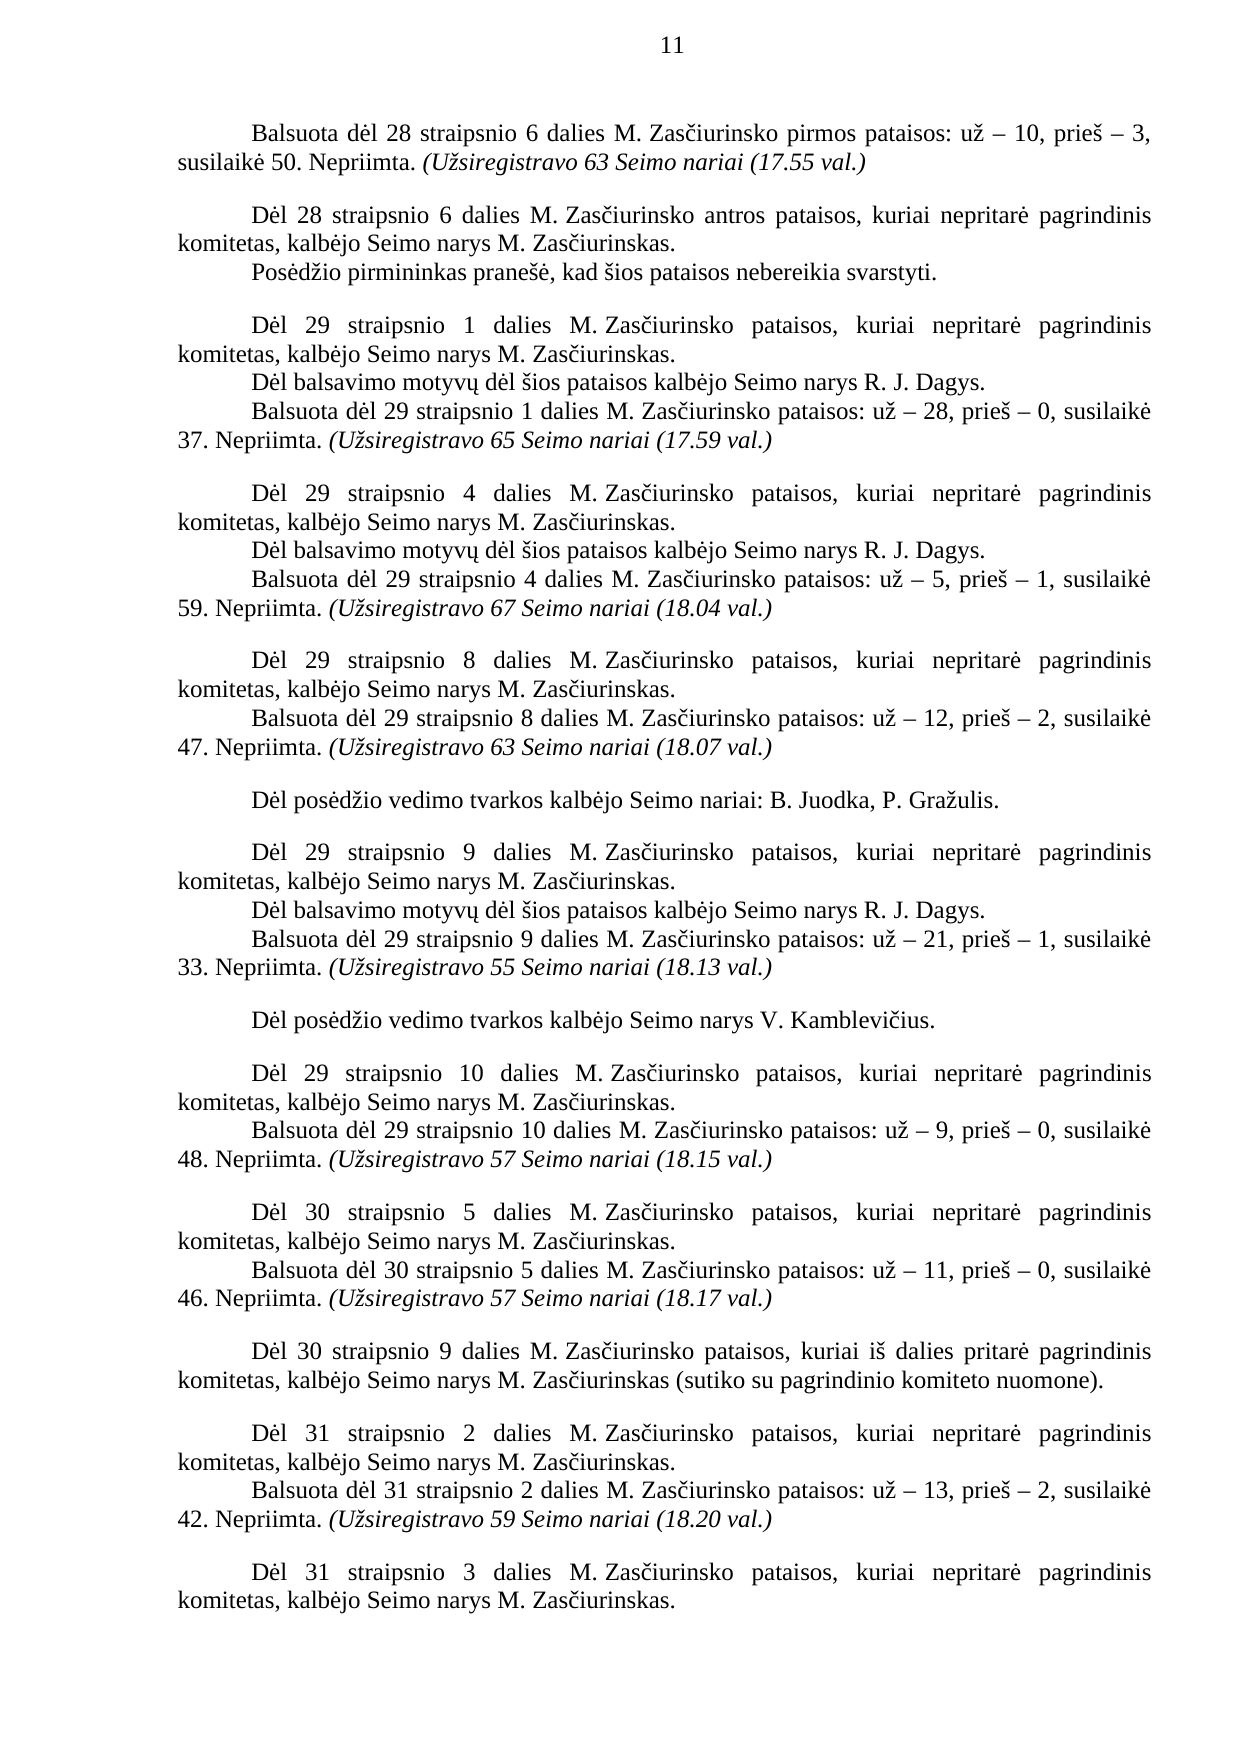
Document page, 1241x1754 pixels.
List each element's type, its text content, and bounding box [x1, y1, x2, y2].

text Balsuota dėl 29 straipsnio 1 dalies M. Zasčiurinsko pataisos: už – 28, prieš – 0, susilaikė 37. Nepriimta. (Užsiregistravo 65 Seimo nariai (17.59 val.) [177, 396, 1152, 454]
text Dėl 29 straipsnio 4 dalies M. Zasčiurinsko pataisos, kuriai nepritarė pagrindinis komitetas, kalbėjo Seimo narys M. Zasčiurinskas. [177, 478, 1152, 535]
text Dėl balsavimo motyvų dėl šios pataisos kalbėjo Seimo narys R. J. Dagys. [177, 535, 1152, 564]
text Balsuota dėl 29 straipsnio 9 dalies M. Zasčiurinsko pataisos: už – 21, prieš – 1, susilaikė 33. Nepriimta. (Užsiregistravo 55 Seimo nariai (18.13 val.) [177, 924, 1152, 981]
text Dėl 30 straipsnio 5 dalies M. Zasčiurinsko pataisos, kuriai nepritarė pagrindinis komitetas, kalbėjo Seimo narys M. Zasčiurinskas. [177, 1197, 1152, 1255]
text Dėl posėdžio vedimo tvarkos kalbėjo Seimo narys V. Kamblevičius. [177, 1005, 1152, 1034]
text Dėl 29 straipsnio 10 dalies M. Zasčiurinsko pataisos, kuriai nepritarė pagrindinis komitetas, kalbėjo Seimo narys M. Zasčiurinskas. [177, 1058, 1152, 1116]
text Dėl balsavimo motyvų dėl šios pataisos kalbėjo Seimo narys R. J. Dagys. [177, 895, 1152, 924]
text Balsuota dėl 31 straipsnio 2 dalies M. Zasčiurinsko pataisos: už – 13, prieš – 2, susilaikė 42. Nepriimta. (Užsiregistravo 59 Seimo nariai (18.20 val.) [177, 1475, 1152, 1533]
text Balsuota dėl 30 straipsnio 5 dalies M. Zasčiurinsko pataisos: už – 11, prieš – 0, susilaikė 46. Nepriimta. (Užsiregistravo 57 Seimo nariai (18.17 val.) [177, 1255, 1152, 1312]
text Dėl 31 straipsnio 2 dalies M. Zasčiurinsko pataisos, kuriai nepritarė pagrindinis komitetas, kalbėjo Seimo narys M. Zasčiurinskas. [177, 1418, 1152, 1475]
text Dėl 29 straipsnio 8 dalies M. Zasčiurinsko pataisos, kuriai nepritarė pagrindinis komitetas, kalbėjo Seimo narys M. Zasčiurinskas. [177, 646, 1152, 703]
text Dėl 29 straipsnio 9 dalies M. Zasčiurinsko pataisos, kuriai nepritarė pagrindinis komitetas, kalbėjo Seimo narys M. Zasčiurinskas. [177, 837, 1152, 895]
text Dėl 31 straipsnio 3 dalies M. Zasčiurinsko pataisos, kuriai nepritarė pagrindinis komitetas, kalbėjo Seimo narys M. Zasčiurinskas. [177, 1557, 1152, 1614]
text Balsuota dėl 29 straipsnio 8 dalies M. Zasčiurinsko pataisos: už – 12, prieš – 2, susilaikė 47. Nepriimta. (Užsiregistravo 63 Seimo nariai (18.07 val.) [177, 703, 1152, 761]
text Balsuota dėl 29 straipsnio 10 dalies M. Zasčiurinsko pataisos: už – 9, prieš – 0, susilaikė 48. Nepriimta. (Užsiregistravo 57 Seimo nariai (18.15 val.) [177, 1116, 1152, 1173]
text Dėl balsavimo motyvų dėl šios pataisos kalbėjo Seimo narys R. J. Dagys. [177, 367, 1152, 396]
text Balsuota dėl 28 straipsnio 6 dalies M. Zasčiurinsko pirmos pataisos: už – 10, prieš – 3, susilaikė 50. Nepriimta. (Užsiregistravo 63 Seimo nariai (17.55 val.) [177, 118, 1152, 176]
text Dėl 28 straipsnio 6 dalies M. Zasčiurinsko antros pataisos, kuriai nepritarė pagrindinis komitetas, kalbėjo Seimo narys M. Zasčiurinskas. [177, 200, 1152, 257]
text Dėl posėdžio vedimo tvarkos kalbėjo Seimo nariai: B. Juodka, P. Gražulis. [177, 785, 1152, 813]
text Dėl 30 straipsnio 9 dalies M. Zasčiurinsko pataisos, kuriai iš dalies pritarė pagrindinis komitetas, kalbėjo Seimo narys M. Zasčiurinskas (sutiko su pagrindinio komiteto nuomone). [177, 1336, 1152, 1394]
text Posėdžio pirmininkas pranešė, kad šios pataisos nebereikia svarstyti. [177, 257, 1152, 286]
text Balsuota dėl 29 straipsnio 4 dalies M. Zasčiurinsko pataisos: už – 5, prieš – 1, susilaikė 59. Nepriimta. (Užsiregistravo 67 Seimo nariai (18.04 val.) [177, 564, 1152, 622]
text Dėl 29 straipsnio 1 dalies M. Zasčiurinsko pataisos, kuriai nepritarė pagrindinis komitetas, kalbėjo Seimo narys M. Zasčiurinskas. [177, 310, 1152, 367]
